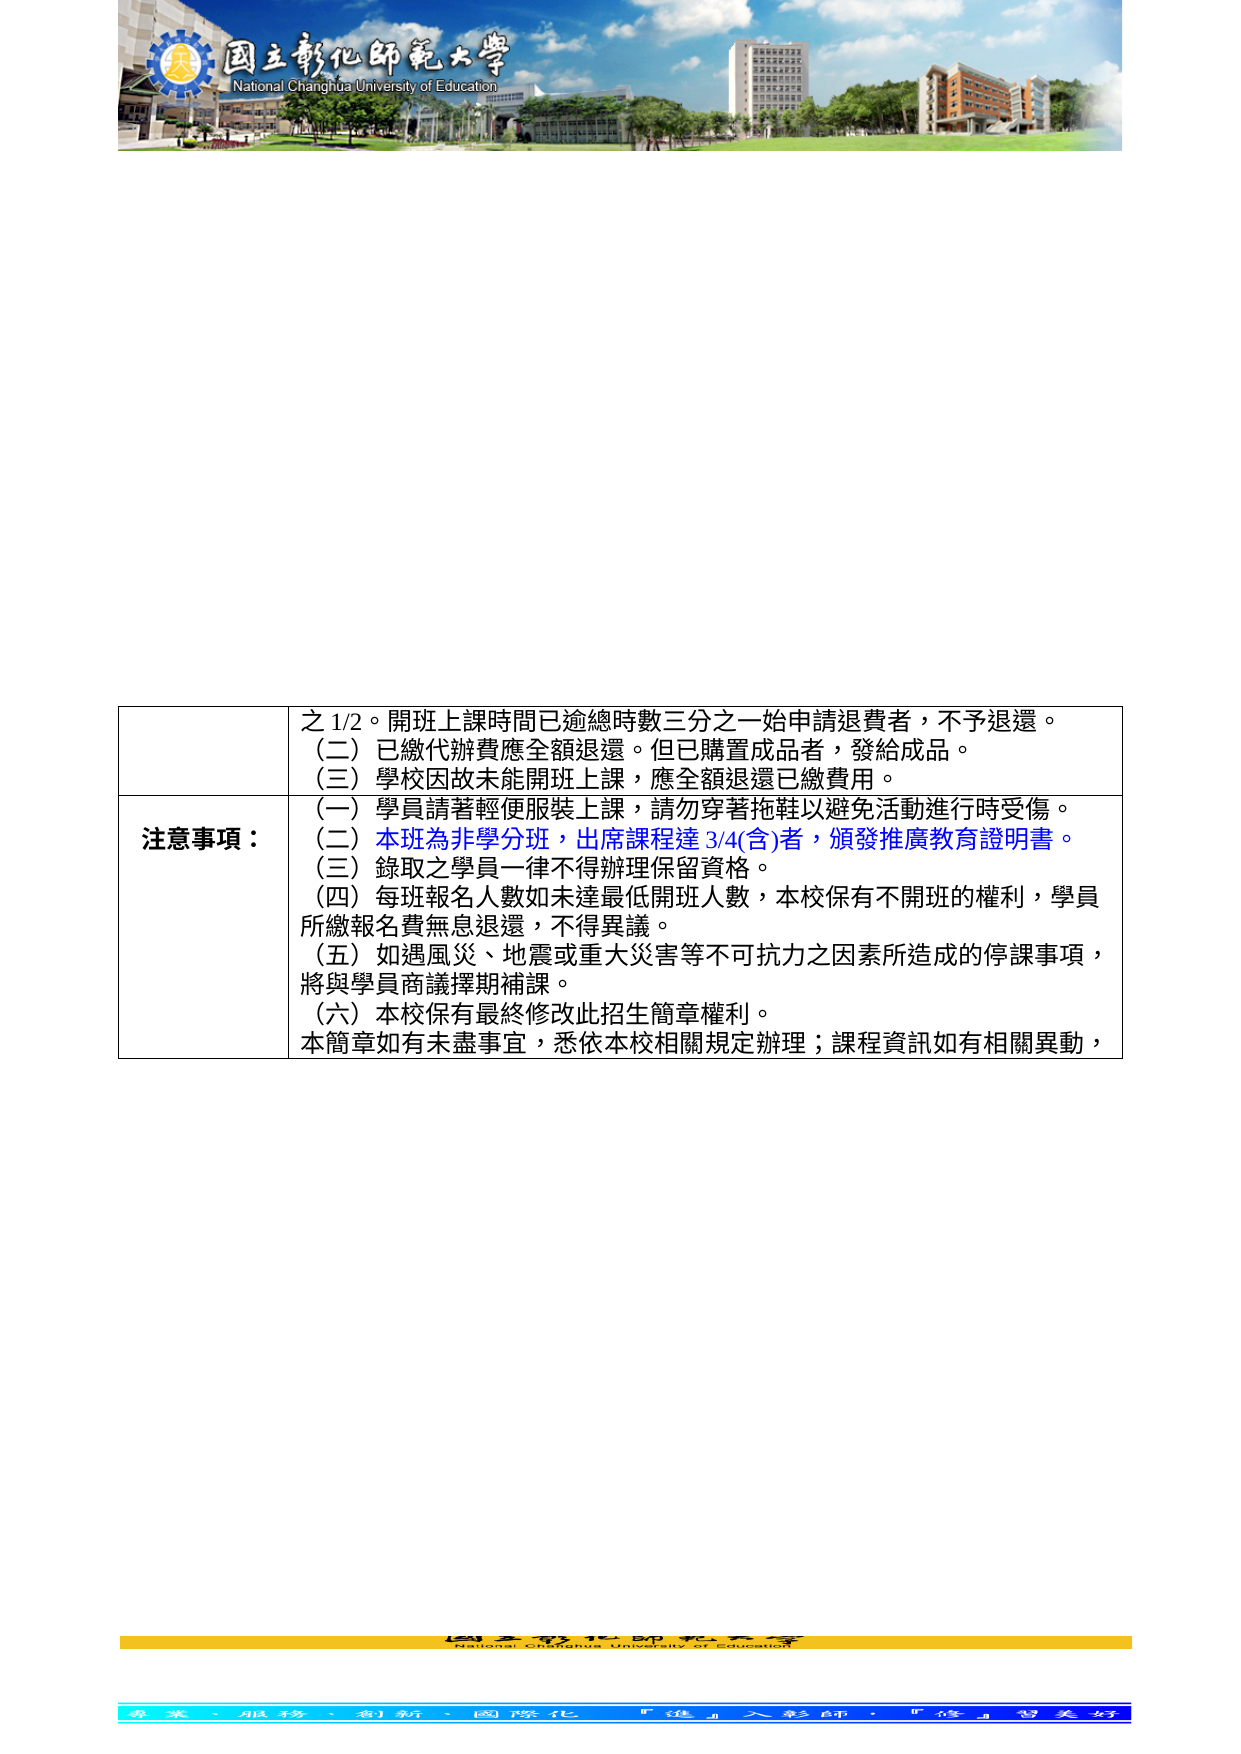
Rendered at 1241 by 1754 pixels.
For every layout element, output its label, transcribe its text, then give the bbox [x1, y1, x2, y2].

table_cell 之1/2。開班上課時間已逾總時數三分之一始申請退費者，不予退還。 （二）已繳代辦費應全額退還。但已購置成品者，發給成品。 （三）學校因故未能開班上課，應全額退還已繳費用。 [289, 707, 1122, 794]
table_cell 注意事項： [119, 796, 288, 1058]
table_cell （一）學員請著輕便服裝上課，請勿穿著拖鞋以避免活動進行時受傷。 （二）本班為非學分班，出席課程達3/4(含)者，頒發推廣教育證明書。 （三）錄取之學員一律不得辦理保留資格。 （四）每班報名人數如未達最低開班人數，本校保有不開班的權利，學員 所繳報名費無息退還，不得異議。 （五）如遇風災、地震或重大災害等不可抗力之因素所造成的停課事項，將與學員商議擇期補課。 （六）本校保有最終修改此招生簡章權利。 本簡章如有未盡事宜，悉依本校相關規定辦理；課程資訊如有相關異動， [289, 796, 1122, 1058]
table_cell [119, 707, 288, 794]
